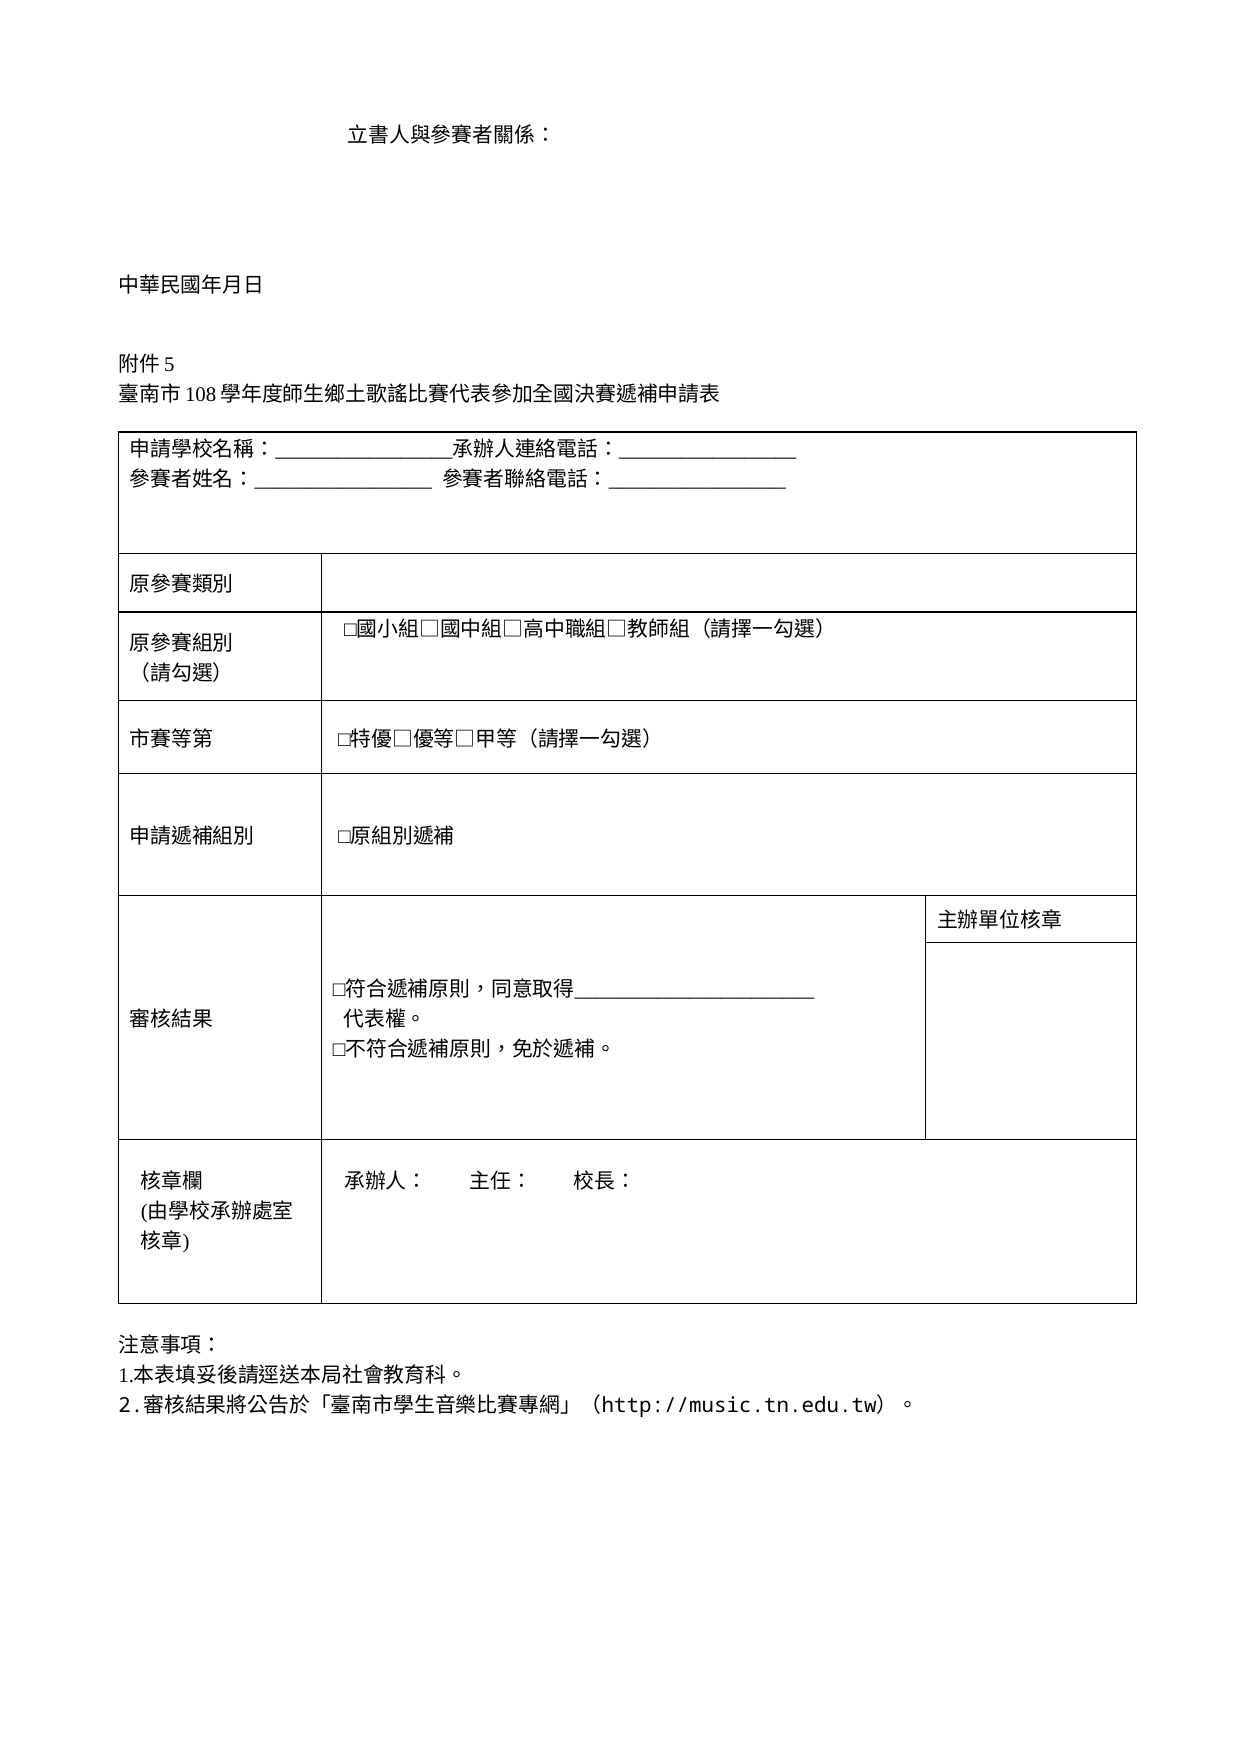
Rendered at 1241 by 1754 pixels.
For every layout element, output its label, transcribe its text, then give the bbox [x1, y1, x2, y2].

table_cell [322, 500, 1136, 557]
table_cell □符合遞補原則，同意取得_______________________ 代表權。 □不符合遞補原則，免於遞補。 [322, 841, 925, 1085]
table_cell □特優□優等□甲等（請擇一勾選） [322, 647, 1136, 719]
table_cell □原組別遞補 [322, 720, 1136, 840]
text 1.本表填妥後請逕送本局社會教育科。 [118, 1304, 1122, 1334]
table_header □國小組□國中組□高中職組□教師組（請擇一勾選） [333, 558, 1055, 588]
text 臺南市108學年度師生鄉土歌謠比賽代表參加全國決賽遞補申請表 [118, 323, 1122, 353]
table_cell 申請遞補組別 [119, 720, 321, 840]
text 中華民國年月日 [118, 214, 1122, 244]
table_cell [322, 558, 1136, 646]
table_cell [119, 1086, 321, 1248]
table_cell [926, 889, 1136, 1085]
table_cell 原參賽類別 [119, 500, 321, 557]
table_cell 主辦單位核章 [926, 841, 1136, 888]
table_cell 原參賽組別 （請勾選） [119, 558, 321, 646]
table_cell 市賽等第 [119, 647, 321, 719]
text 附件5 [118, 293, 1122, 323]
text 2.審核結果將公告於「臺南市學生音樂比賽專網」（http://music.tn.edu.tw）。 [118, 1334, 1122, 1364]
table_cell 審核結果 [119, 841, 321, 1085]
table_header 申請學校名稱：_________________承辦人連絡電話：_________________ 參賽者姓名：_________________ 參賽者聯絡電話：_________________ [119, 378, 1136, 499]
table_header 承辦人： 主任： 校長： [333, 1110, 909, 1140]
table_cell [322, 1086, 1136, 1248]
text 注意事項： [118, 1274, 1122, 1304]
table_header 核章欄 (由學校承辦處室核章) [129, 1110, 310, 1224]
